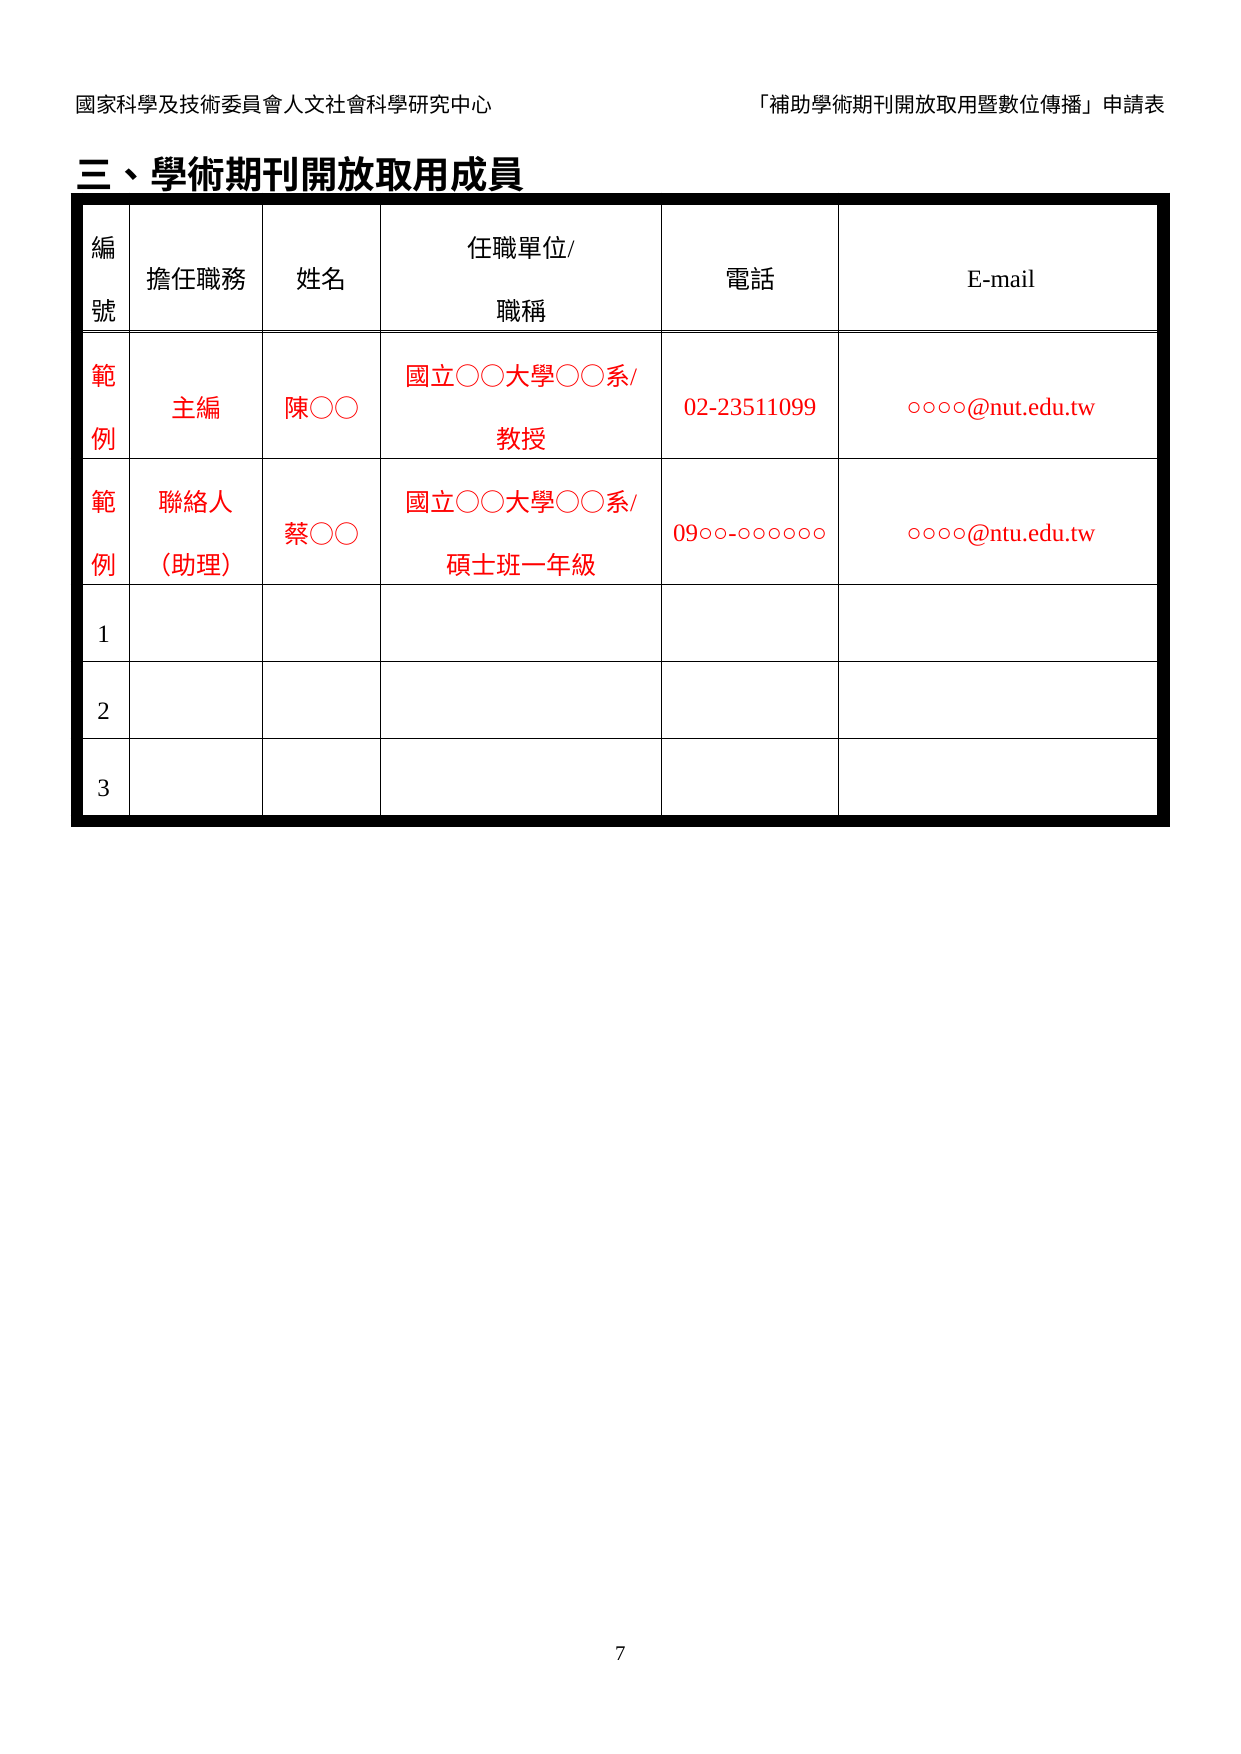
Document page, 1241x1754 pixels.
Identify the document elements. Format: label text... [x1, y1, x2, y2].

table_header E-mail [839, 205, 1157, 330]
table_cell [662, 585, 838, 661]
table_cell 聯絡人 （助理） [130, 459, 262, 584]
table_cell 範例 [83, 333, 129, 458]
table_cell 國立○○大學○○系/ 碩士班一年級 [381, 459, 661, 584]
table_cell 國立○○大學○○系/ 教授 [381, 333, 661, 458]
table_cell [839, 739, 1157, 814]
table_cell [130, 662, 262, 738]
table_header 編號 [83, 205, 129, 330]
table_header 電話 [662, 205, 838, 330]
table_cell 3 [83, 739, 129, 814]
table_cell 1 [83, 585, 129, 661]
table_cell [263, 662, 380, 738]
table_cell 範例 [83, 459, 129, 584]
table_cell ○○○○@ntu.edu.tw [839, 459, 1157, 584]
table_cell [381, 662, 661, 738]
table_cell [263, 739, 380, 814]
table_header 任職單位/ 職稱 [381, 205, 661, 330]
table_cell 主編 [130, 333, 262, 458]
table_cell [130, 739, 262, 814]
table_cell [130, 585, 262, 661]
table_cell 09○○-○○○○○○ [662, 459, 838, 584]
table_cell [381, 739, 661, 814]
table_cell 陳○○ [263, 333, 380, 458]
text 三、學術期刊開放取用成員 [75, 130, 1165, 193]
table_cell 蔡○○ [263, 459, 380, 584]
table_cell [839, 662, 1157, 738]
table_cell [662, 739, 838, 814]
table_cell [662, 662, 838, 738]
table_cell [381, 585, 661, 661]
table_cell ○○○○@nut.edu.tw [839, 333, 1157, 458]
table_cell [263, 585, 380, 661]
table_cell 2 [83, 662, 129, 738]
table_cell 02-23511099 [662, 333, 838, 458]
table_header 姓名 [263, 205, 380, 330]
table_cell [839, 585, 1157, 661]
table_header 擔任職務 [130, 205, 262, 330]
